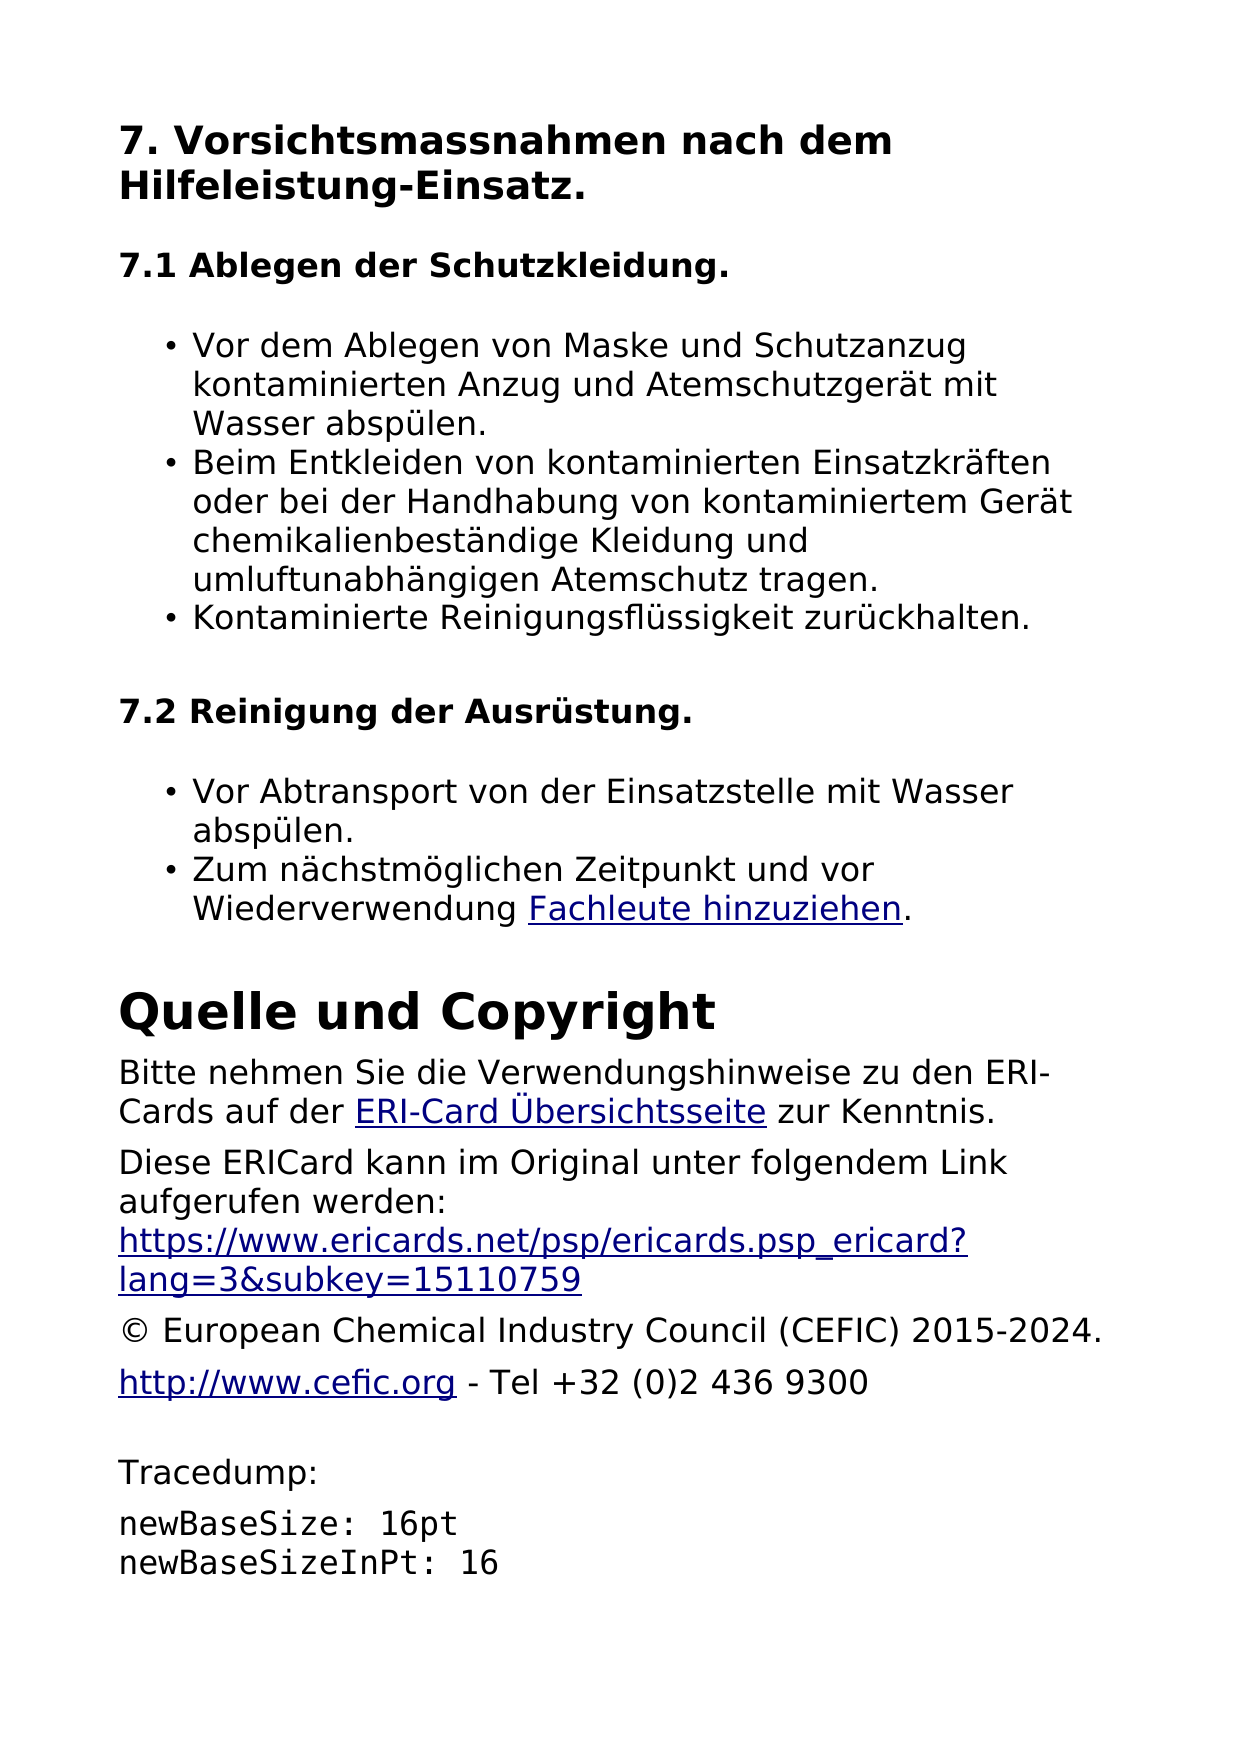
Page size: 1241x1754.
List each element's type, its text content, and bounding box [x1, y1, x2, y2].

text Diese ERICard kann im Original unter folgendem Link aufgerufen werden: https://www.ericards.net/psp/ericards.psp_ericard?lang=3&subkey=15110759 [118, 1144, 1122, 1299]
text Tracedump: [118, 1414, 1122, 1492]
subtitle 7. Vorsichtsmassnahmen nach dem Hilfeleistung-Einsatz. [118, 118, 1122, 208]
text http://www.cefic.org - Tel +32 (0)2 436 9300 [118, 1363, 1122, 1402]
list Vor dem Ablegen von Maske und Schutzanzug kontaminierten Anzug und Atemschutzgerät mit Wasser abspülen. [177, 327, 1122, 443]
list Zum nächstmöglichen Zeitpunkt und vor Wiederverwendung Fachleute hinzuziehen. [177, 851, 1122, 928]
text © European Chemical Industry Council (CEFIC) 2015-2024. [118, 1312, 1122, 1351]
list Kontaminierte Reinigungsflüssigkeit zurückhalten. [177, 599, 1122, 638]
subtitle 7.2 Reinigung der Ausrüstung. [118, 692, 1122, 731]
subtitle 7.1 Ablegen der Schutzkleidung. [118, 246, 1122, 285]
text Bitte nehmen Sie die Verwendungshinweise zu den ERI-Cards auf der ERI-Card Übersichtsseite zur Kenntnis. [118, 1054, 1122, 1131]
list Beim Entkleiden von kontaminierten Einsatzkräften oder bei der Handhabung von kontaminiertem Gerät chemikalienbeständige Kleidung und umluftunabhängigen Atemschutz tragen. [177, 443, 1122, 599]
text newBaseSize: 16pt newBaseSizeInPt: 16 [118, 1505, 1122, 1582]
list Vor Abtransport von der Einsatzstelle mit Wasser abspülen. [177, 773, 1122, 851]
subtitle Quelle und Copyright [118, 983, 1122, 1041]
